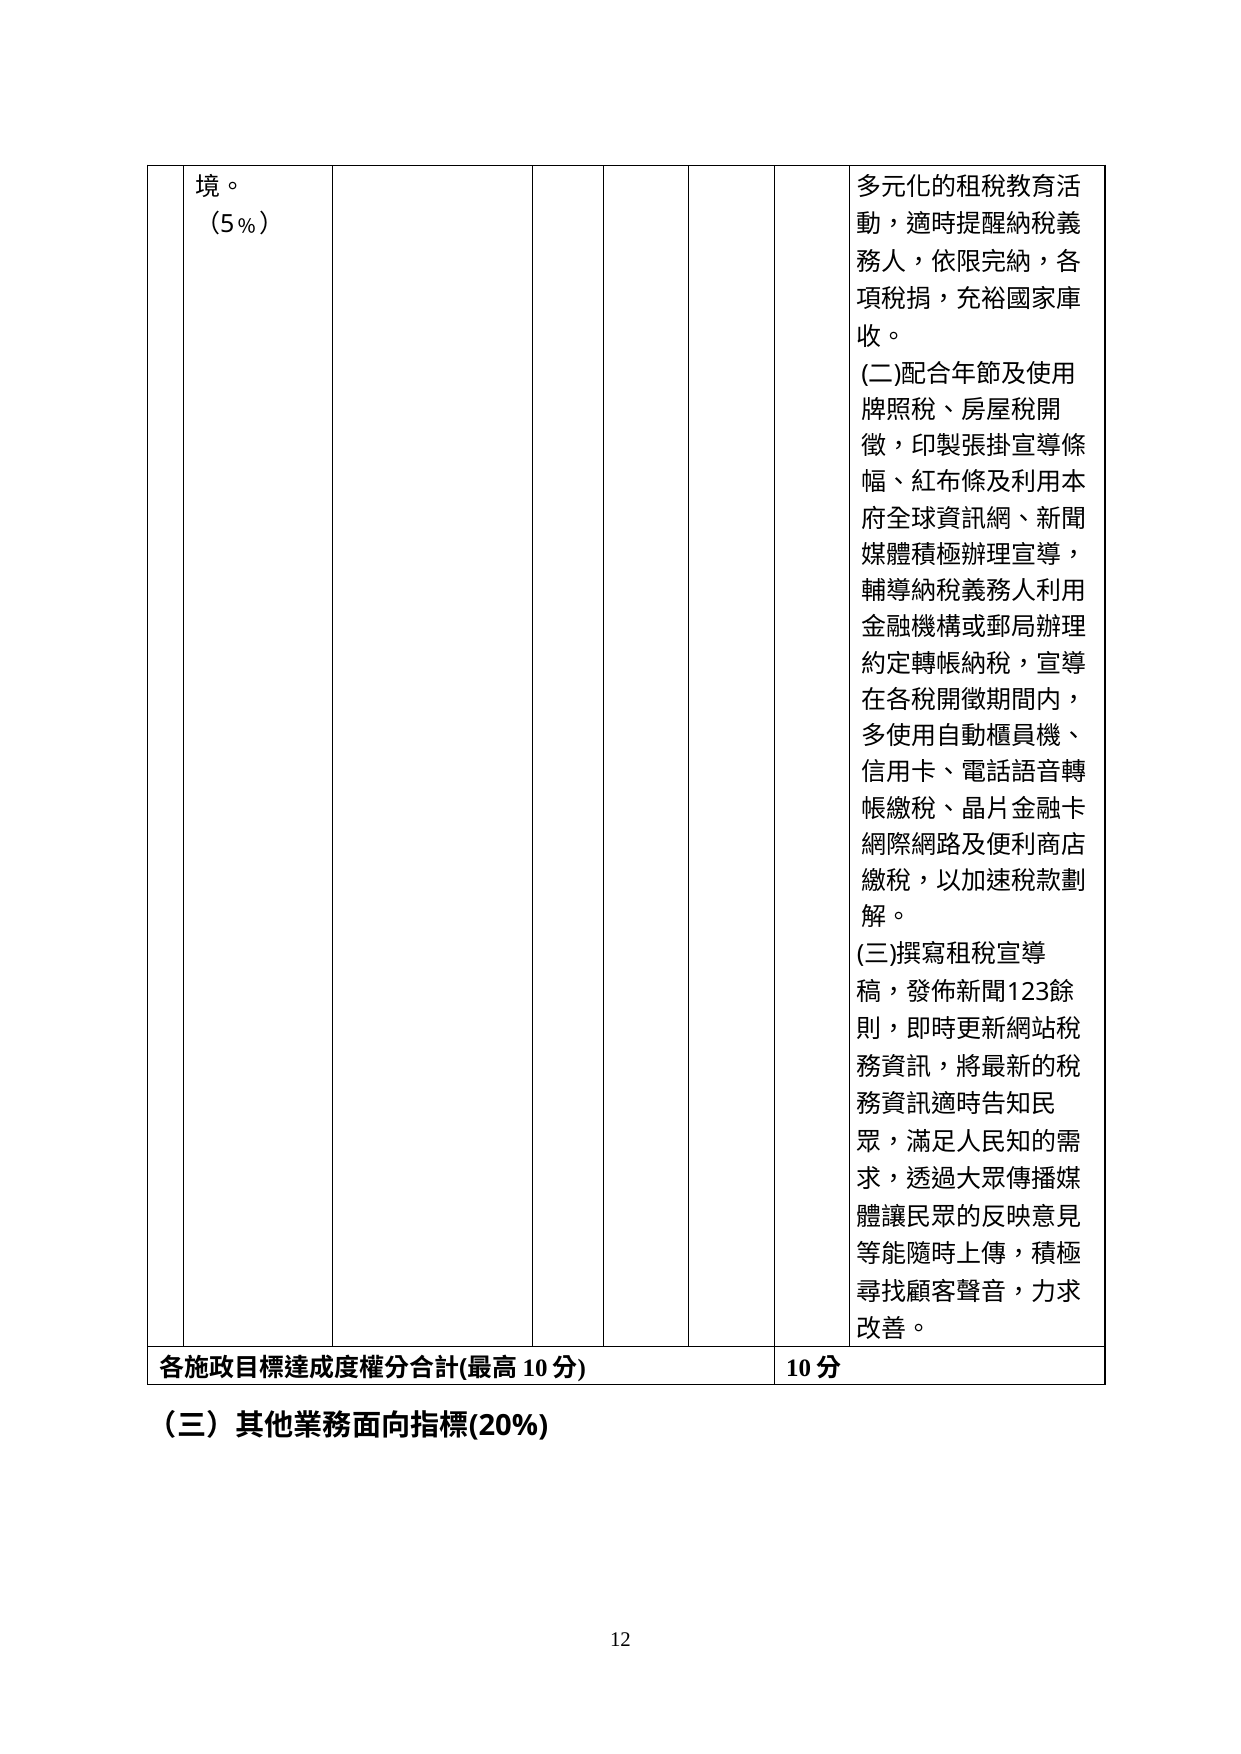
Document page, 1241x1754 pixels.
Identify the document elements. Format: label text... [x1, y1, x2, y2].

table_cell 各施政目標達成度權分合計(最高10分) [148, 1347, 774, 1384]
table_cell [148, 166, 183, 1346]
table_cell 多元化的租稅教育活動，適時提醒納稅義務人，依限完納，各項稅捐，充裕國家庫收。 (二)配合年節及使用牌照稅、房屋稅開徵，印製張掛宣導條幅、紅布條及利用本府全球資訊網、新聞媒體積極辦理宣導，輔導納稅義務人利用金融機構或郵局辦理約定轉帳納稅，宣導在各稅開徵期間内，多使用自動櫃員機、信用卡、電話語音轉帳繳稅、晶片金融卡網際網路及便利商店繳稅，以加速稅款劃解。 (三)撰寫租稅宣導稿，發佈新聞123餘則，即時更新網站稅務資訊，將最新的稅務資訊適時告知民眾，滿足人民知的需求，透過大眾傳播媒體讓民眾的反映意見等能隨時上傳，積極尋找顧客聲音，力求改善。 [850, 166, 1104, 1346]
table_cell [333, 166, 532, 1346]
text （三）其他業務面向指標(20%) [148, 1385, 1092, 1460]
table_cell [689, 166, 774, 1346]
table_cell 10分 [775, 1347, 1104, 1384]
table_cell [533, 166, 603, 1346]
table_cell [604, 166, 688, 1346]
table_cell [775, 166, 849, 1346]
table_cell 境。（5﹪） [184, 166, 332, 1346]
